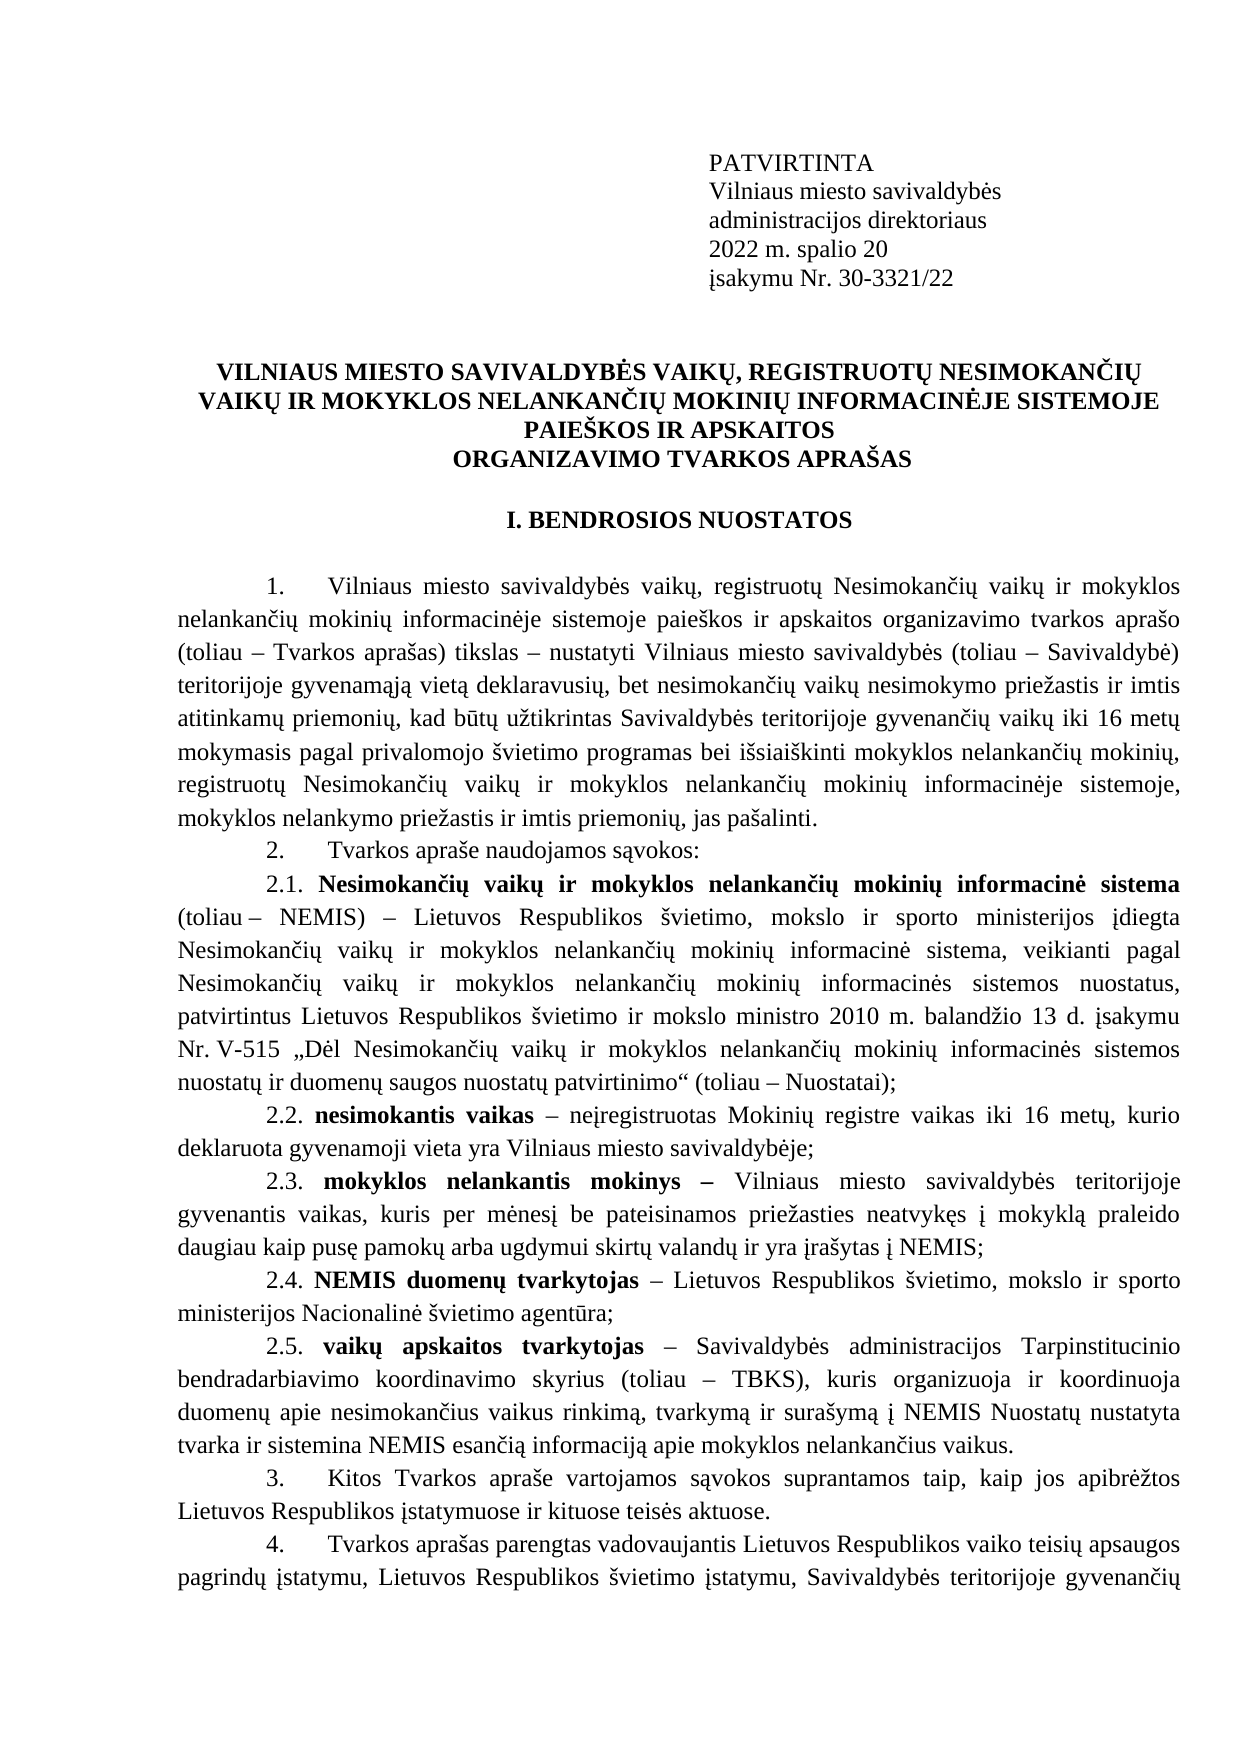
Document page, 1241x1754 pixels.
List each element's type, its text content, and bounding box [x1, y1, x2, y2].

text administracijos direktoriaus [177, 205, 1181, 234]
text PATVIRTINTA [177, 148, 1181, 176]
text 2.2. nesimokantis vaikas – neįregistruotas Mokinių registre vaikas iki 16 metų, kurio deklaruota gyvenamoji vieta yra Vilniaus miesto savivaldybėje; [177, 1100, 1181, 1162]
text 2.5. vaikų apskaitos tvarkytojas – Savivaldybės administracijos Tarpinstitucinio bendradarbiavimo koordinavimo skyrius (toliau – TBKS), kuris organizuoja ir koordinuoja duomenų apie nesimokančius vaikus rinkimą, tvarkymą ir surašymą į NEMIS Nuostatų nustatyta tvarka ir sistemina NEMIS esančią informaciją apie mokyklos nelankančius vaikus. [177, 1331, 1181, 1459]
text ORGANIZAVIMO TVARKOS APRAŠAS [177, 444, 1181, 472]
text 2. Tvarkos apraše naudojamos sąvokos: [177, 836, 1181, 864]
text įsakymu Nr. 30-3321/22 [177, 263, 1181, 291]
text Vilniaus miesto savivaldybės [177, 176, 1181, 205]
text 2.4. NEMIS duomenų tvarkytojas – Lietuvos Respublikos švietimo, mokslo ir sporto ministerijos Nacionalinė švietimo agentūra; [177, 1265, 1181, 1327]
text VILNIAUS MIESTO SAVIVALDYBĖS VAIKŲ, REGISTRUOTŲ NESIMOKANČIŲ VAIKŲ IR MOKYKLOS NELANKANČIŲ MOKINIŲ INFORMACINĖJE SISTEMOJE PAIEŠKOS IR APSKAITOS [177, 357, 1181, 444]
text 2.1. Nesimokančių vaikų ir mokyklos nelankančių mokinių informacinė sistema (toliau – NEMIS) – Lietuvos Respublikos švietimo, mokslo ir sporto ministerijos įdiegta Nesimokančių vaikų ir mokyklos nelankančių mokinių informacinė sistema, veikianti pagal Nesimokančių vaikų ir mokyklos nelankančių mokinių informacinės sistemos nuostatus, patvirtintus Lietuvos Respublikos švietimo ir mokslo ministro 2010 m. balandžio 13 d. įsakymu Nr. V-515 „Dėl Nesimokančių vaikų ir mokyklos nelankančių mokinių informacinės sistemos nuostatų ir duomenų saugos nuostatų patvirtinimo“ (toliau – Nuostatai); [177, 869, 1181, 1096]
text 1. Vilniaus miesto savivaldybės vaikų, registruotų Nesimokančių vaikų ir mokyklos nelankančių mokinių informacinėje sistemoje paieškos ir apskaitos organizavimo tvarkos aprašo (toliau – Tvarkos aprašas) tikslas – nustatyti Vilniaus miesto savivaldybės (toliau – Savivaldybė) teritorijoje gyvenamąją vietą deklaravusių, bet nesimokančių vaikų nesimokymo priežastis ir imtis atitinkamų priemonių, kad būtų užtikrintas Savivaldybės teritorijoje gyvenančių vaikų iki 16 metų mokymasis pagal privalomojo švietimo programas bei išsiaiškinti mokyklos nelankančių mokinių, registruotų Nesimokančių vaikų ir mokyklos nelankančių mokinių informacinėje sistemoje, mokyklos nelankymo priežastis ir imtis priemonių, jas pašalinti. [177, 571, 1181, 831]
text 4. Tvarkos aprašas parengtas vadovaujantis Lietuvos Respublikos vaiko teisių apsaugos pagrindų įstatymu, Lietuvos Respublikos švietimo įstatymu, Savivaldybės teritorijoje gyvenančių [177, 1529, 1181, 1591]
text 2022 m. spalio 20 [177, 234, 1181, 263]
text I. BENDROSIOS NUOSTATOS [177, 505, 1181, 534]
text 2.3. mokyklos nelankantis mokinys – Vilniaus miesto savivaldybės teritorijoje gyvenantis vaikas, kuris per mėnesį be pateisinamos priežasties neatvykęs į mokyklą praleido daugiau kaip pusę pamokų arba ugdymui skirtų valandų ir yra įrašytas į NEMIS; [177, 1166, 1181, 1261]
text 3. Kitos Tvarkos apraše vartojamos sąvokos suprantamos taip, kaip jos apibrėžtos Lietuvos Respublikos įstatymuose ir kituose teisės aktuose. [177, 1463, 1181, 1525]
